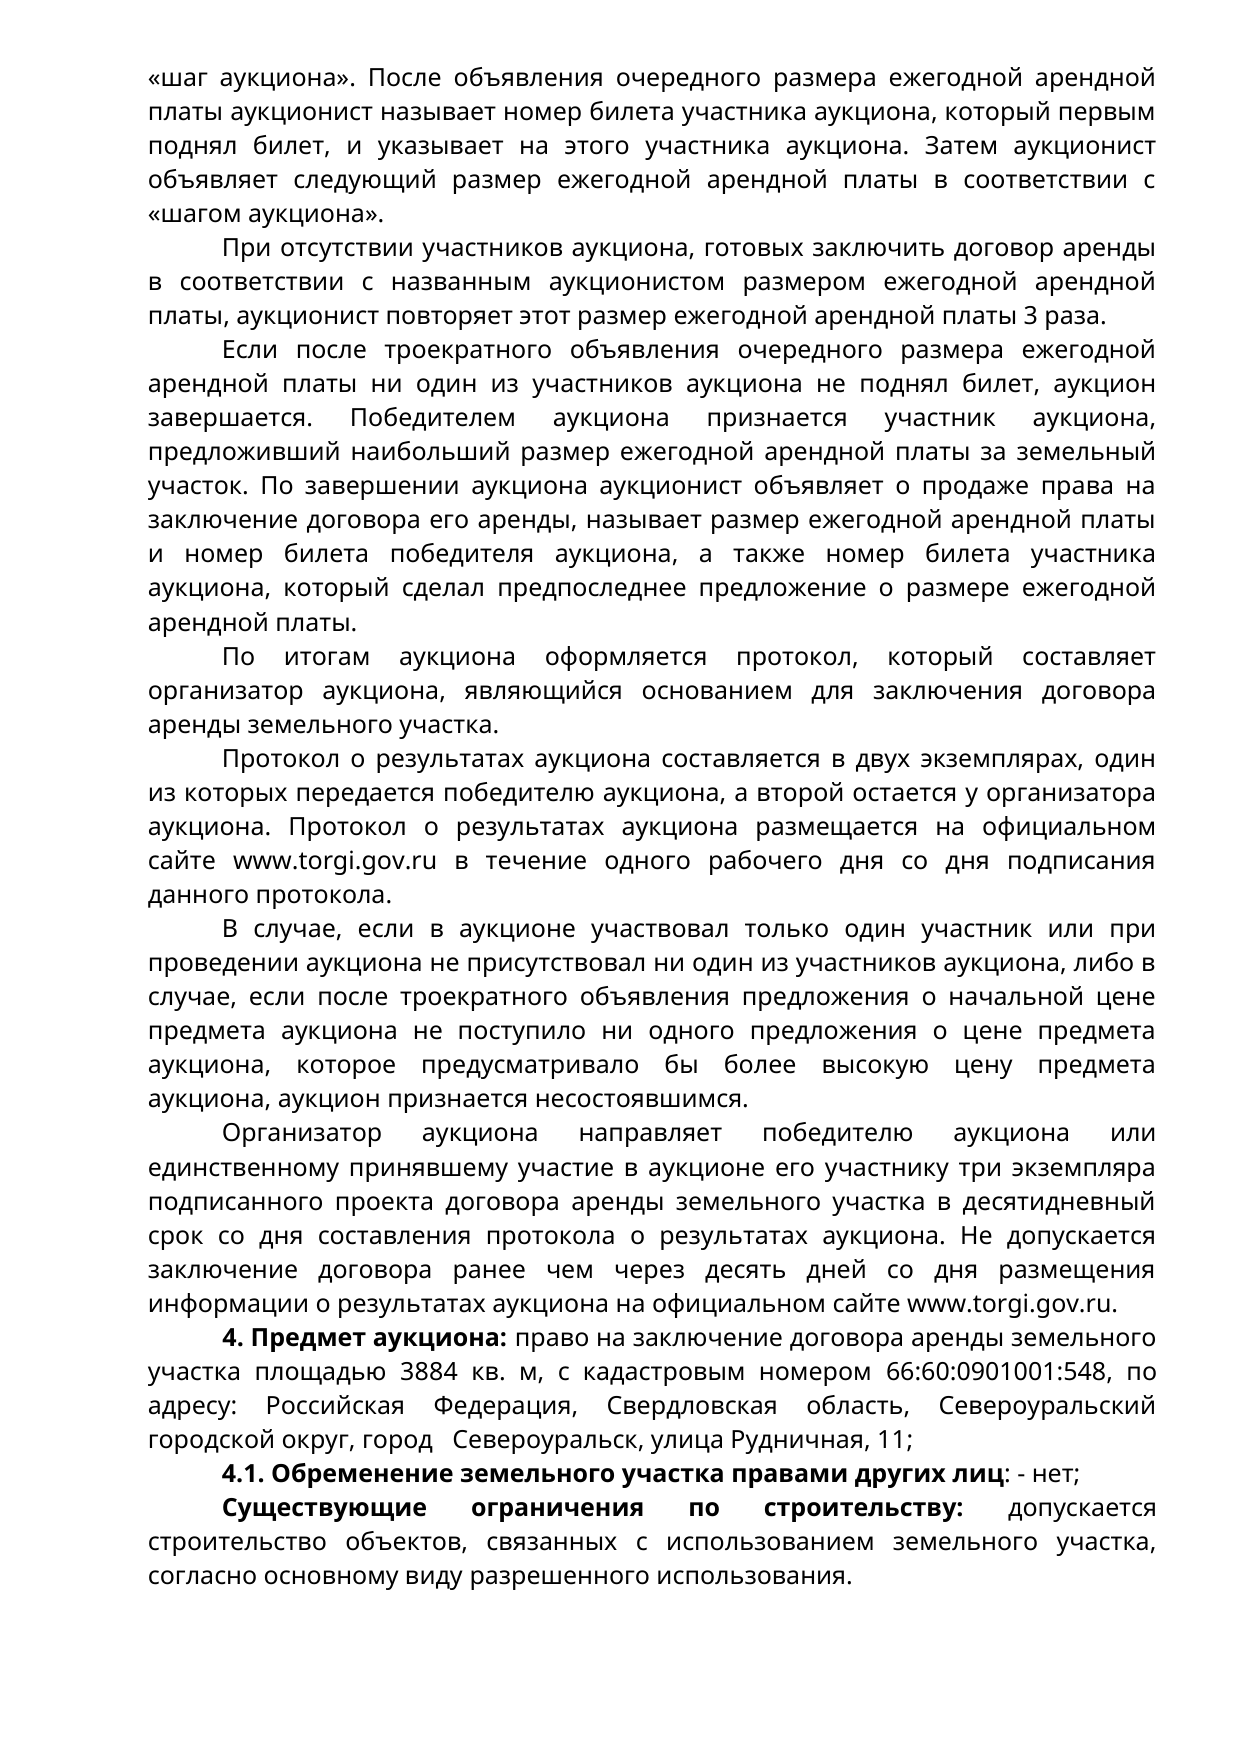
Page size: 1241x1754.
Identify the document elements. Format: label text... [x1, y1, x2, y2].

text Протокол о результатах аукциона составляется в двух экземплярах, один из которых передается победителю аукциона, а второй остается у организатора аукциона. Протокол о результатах аукциона размещается на официальном сайте www.torgi.gov.ru в течение одного рабочего дня со дня подписания данного протокола. [148, 740, 1157, 911]
text «шаг аукциона». После объявления очередного размера ежегодной арендной платы аукционист называет номер билета участника аукциона, который первым поднял билет, и указывает на этого участника аукциона. Затем аукционист объявляет следующий размер ежегодной арендной платы в соответствии с «шагом аукциона». [148, 59, 1157, 229]
text 4.1. Обременение земельного участка правами других лиц: - нет; [148, 1456, 1157, 1490]
text Существующие ограничения по строительству: допускается строительство объектов, связанных с использованием земельного участка, согласно основному виду разрешенного использования. [148, 1490, 1157, 1592]
text Организатор аукциона направляет победителю аукциона или единственному принявшему участие в аукционе его участнику три экземпляра подписанного проекта договора аренды земельного участка в десятидневный срок со дня составления протокола о результатах аукциона. Не допускается заключение договора ранее чем через десять дней со дня размещения информации о результатах аукциона на официальном сайте www.torgi.gov.ru. [148, 1115, 1157, 1319]
text В случае, если в аукционе участвовал только один участник или при проведении аукциона не присутствовал ни один из участников аукциона, либо в случае, если после троекратного объявления предложения о начальной цене предмета аукциона не поступило ни одного предложения о цене предмета аукциона, которое предусматривало бы более высокую цену предмета аукциона, аукцион признается несостоявшимся. [148, 911, 1157, 1115]
text По итогам аукциона оформляется протокол, который составляет организатор аукциона, являющийся основанием для заключения договора аренды земельного участка. [148, 638, 1157, 740]
text 4. Предмет аукциона: право на заключение договора аренды земельного участка площадью 3884 кв. м, с кадастровым номером 66:60:0901001:548, по адресу: Российская Федерация, Свердловская область, Североуральский городской округ, город Североуральск, улица Рудничная, 11; [148, 1319, 1157, 1456]
text Если после троекратного объявления очередного размера ежегодной арендной платы ни один из участников аукциона не поднял билет, аукцион завершается. Победителем аукциона признается участник аукциона, предложивший наибольший размер ежегодной арендной платы за земельный участок. По завершении аукциона аукционист объявляет о продаже права на заключение договора его аренды, называет размер ежегодной арендной платы и номер билета победителя аукциона, а также номер билета участника аукциона, который сделал предпоследнее предложение о размере ежегодной арендной платы. [148, 332, 1157, 638]
text При отсутствии участников аукциона, готовых заключить договор аренды в соответствии с названным аукционистом размером ежегодной арендной платы, аукционист повторяет этот размер ежегодной арендной платы 3 раза. [148, 229, 1157, 332]
